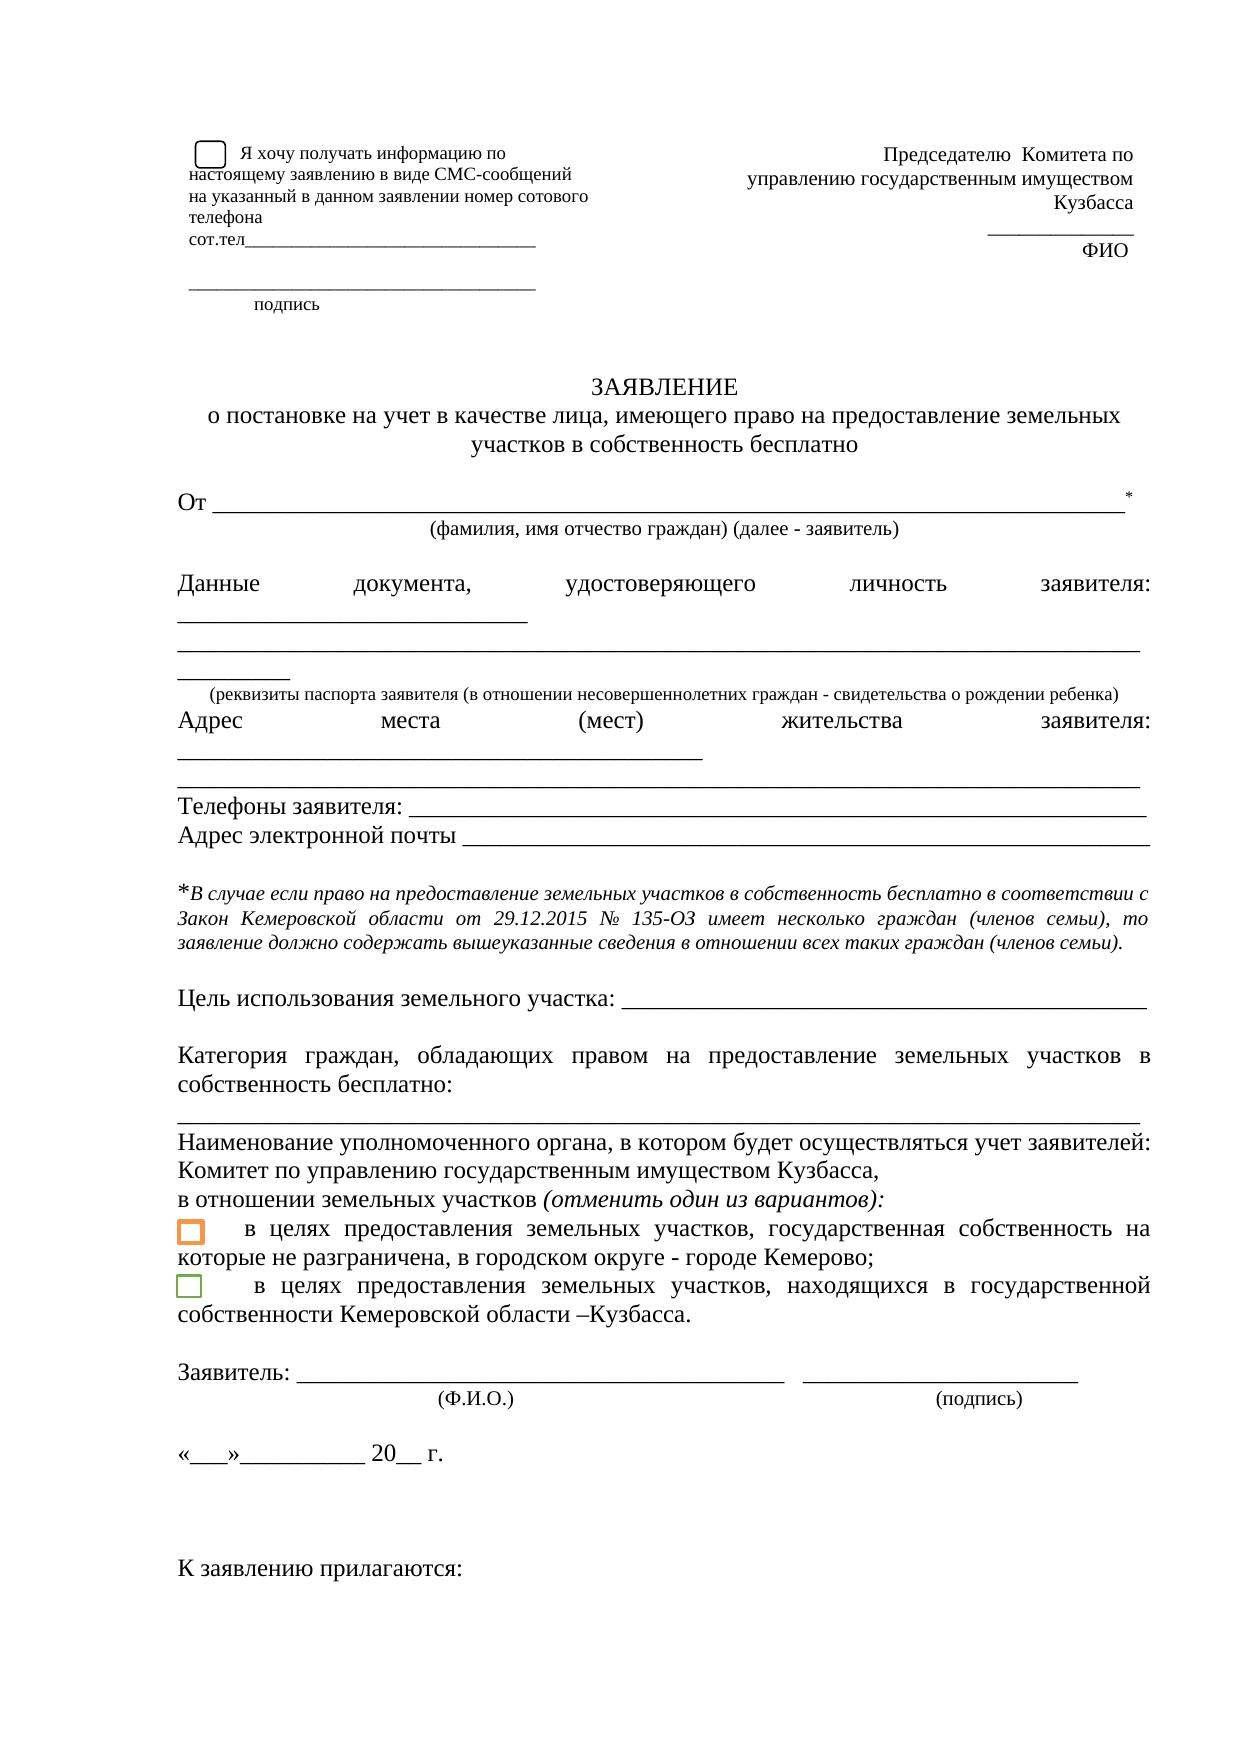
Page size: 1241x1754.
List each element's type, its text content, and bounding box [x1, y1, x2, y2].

text Телефоны заявителя: ___________________________________________________________ [177, 791, 1152, 820]
text Заявитель: _______________________________________ ______________________ [177, 1357, 1152, 1386]
text Наименование уполномоченного органа, в котором будет осуществляться учет заявителей: [177, 1127, 1152, 1156]
text К заявлению прилагаются: [177, 1553, 1152, 1582]
text _____________________________________________________________________________ [177, 1098, 1152, 1127]
text ЗАЯВЛЕНИЕ [177, 372, 1152, 401]
text *В случае если право на предоставление земельных участков в собственность бесплатно в соответствии с Закон Кемеровской области от 29.12.2015 № 135-ОЗ имеет несколько граждан (членов семьи), то заявление должно содержать вышеуказанные сведения в отношении всех таких граждан (членов семьи). [177, 877, 1152, 954]
text (Ф.И.О.) (подпись) [177, 1386, 1152, 1409]
table_header Я хочу получать информацию по настоящему заявлению в виде СМС-сообщений на указанный в данном заявлении номер сотового телефона сот.тел_______________________________ _____________________________________ подпись [177, 142, 602, 314]
text Категория граждан, обладающих правом на предоставление земельных участков в собственность бесплатно: [177, 1041, 1152, 1098]
text Комитет по управлению государственным имуществом Кузбасса, [177, 1156, 1152, 1184]
text Адрес места (мест) жительства заявителя: __________________________________________ [177, 705, 1152, 762]
text в отношении земельных участков (отменить один из вариантов): [177, 1184, 1152, 1213]
text o постановке на учет в качестве лица, имеющего право на предоставление земельных участков в собственность бесплатно [177, 401, 1152, 458]
text «___»__________ 20__ г. [177, 1438, 1152, 1467]
text в целях предоставления земельных участков, находящихся в государственной собственности Кемеровской области –Кузбасса. [177, 1271, 1152, 1328]
text Цель использования земельного участка: __________________________________________ [177, 983, 1152, 1012]
text _____________________________________________________________________________ [177, 762, 1152, 791]
text От _________________________________________________________________________* [177, 487, 1152, 516]
text Данные документа, удостоверяющего личность заявителя: ____________________________ ______________________________________________________________________________________ [177, 568, 1152, 683]
text (фамилия, имя отчество граждан) (далее - заявитель) [177, 516, 1152, 539]
text Адрес электронной почты _______________________________________________________ [177, 820, 1152, 849]
table_header Председателю Комитета по управлению государственным имуществом Кузбасса ______________ ФИО [602, 142, 1145, 314]
text в целях предоставления земельных участков, государственная собственность на которые не разграничена, в городском округе - городе Кемерово; [177, 1213, 1152, 1271]
text (реквизиты паспорта заявителя (в отношении несовершеннолетних граждан - свидетельства о рождении ребенка) [177, 683, 1152, 705]
